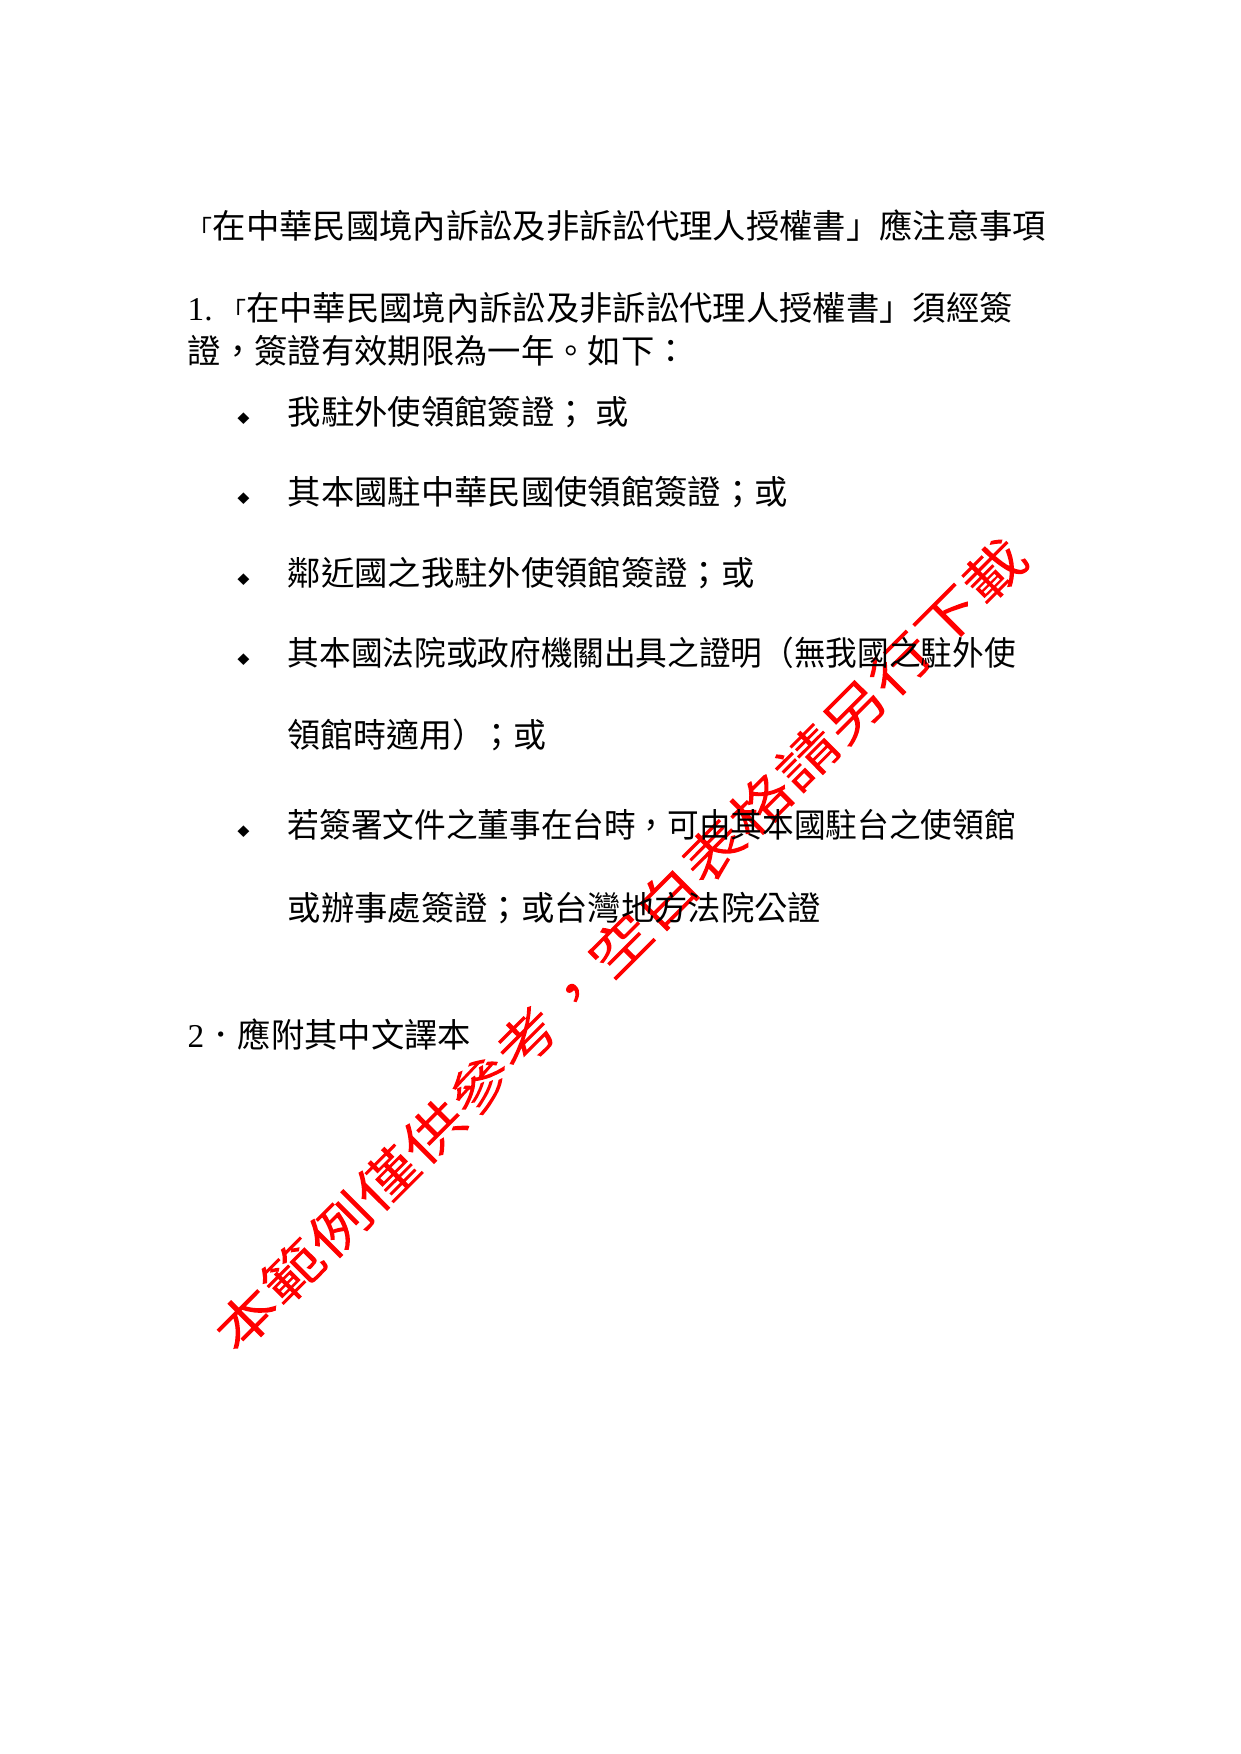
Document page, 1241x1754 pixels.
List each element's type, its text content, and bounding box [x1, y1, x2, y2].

text [526, 1009, 801, 1057]
text 2．應附其中文譯本 [187, 1009, 527, 1057]
text  我駐外使領館簽證；或 [237, 386, 801, 434]
text  其本國駐中華民國使領館簽證；或 [237, 466, 801, 514]
text  其本國法院或政府機關出具之證明（無我國之駐外使 領館時適用）；或 [237, 627, 1053, 757]
text  鄰近國之我駐外使領館簽證；或 [237, 546, 801, 595]
subtitle 「在中華民國境內訴訟及非訴訟代理人授權書」應注意事項 [187, 200, 1053, 248]
text 1. 「在中華民國境內訴訟及非訴訟代理人授權書」須經簽 證，簽證有效期限為一年。如下： [187, 286, 1053, 372]
text  若簽署文件之董事在台時，可由其本國駐台之使領館 或辦事處簽證；或台灣地方法院公證 [237, 799, 1053, 929]
